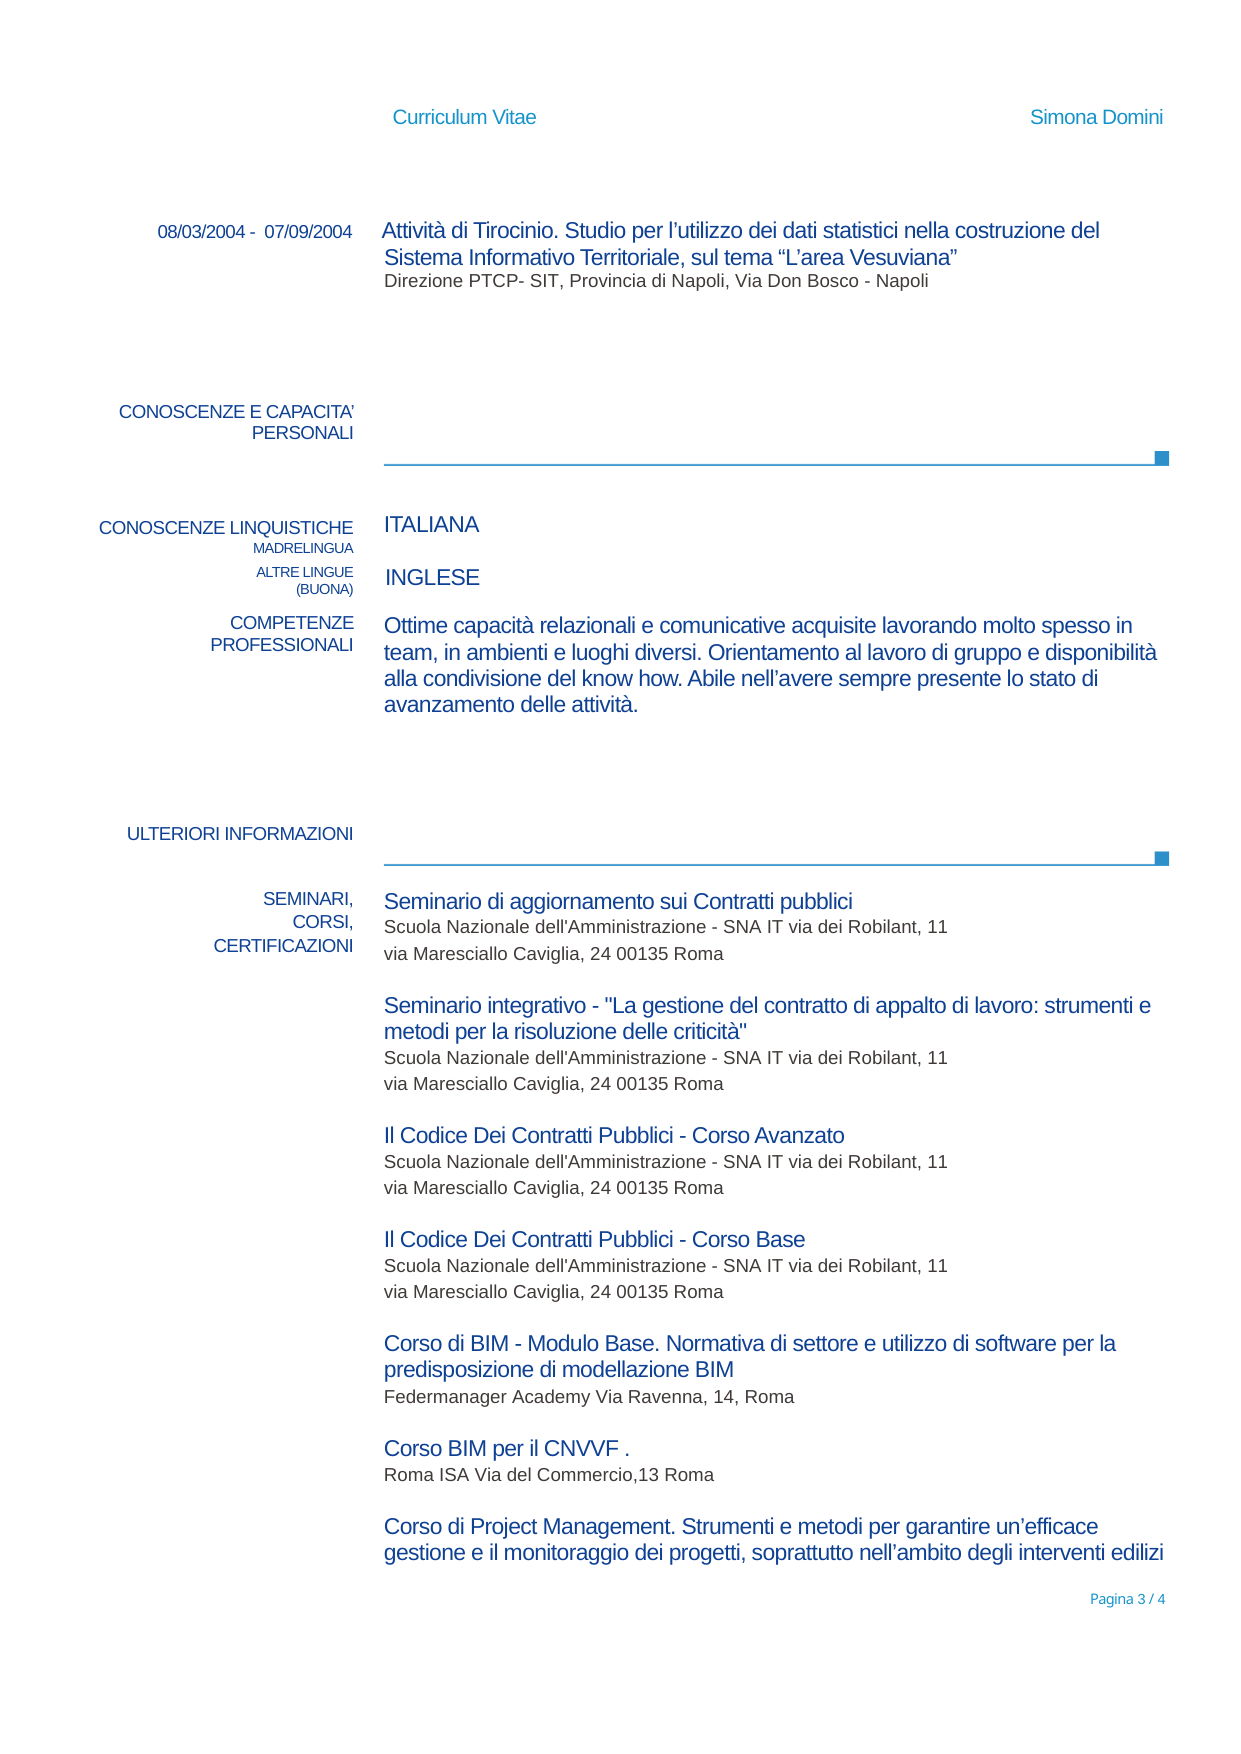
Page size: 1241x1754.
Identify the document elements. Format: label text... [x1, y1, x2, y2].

table_cell Inglese [384, 564, 1169, 599]
text 08/03/2004 - 07/09/2004 Attività di Tirocinio. Studio per l’utilizzo dei dati statistici nella costruzione del Sistema Informativo Territoriale, sul tema “L’area Vesuviana” [88, 217, 1169, 270]
table_header [384, 758, 1169, 793]
table_header Competenze professionali [89, 609, 384, 747]
table_header ULTERIORI INFORMAZIONI [89, 823, 384, 866]
table_header [384, 400, 1169, 463]
table_cell CONOSCENZE LINQUISTICHE Madrelingua [89, 511, 384, 563]
table_header [89, 484, 384, 511]
table_header [384, 823, 1169, 863]
text Direzione PTCP- SIT, Provincia di Napoli, Via Don Bosco - Napoli [88, 270, 1169, 292]
table_cell Italiana [384, 511, 1169, 563]
table_header SEMINARI, Corsi, Certificazioni [89, 885, 384, 1566]
table_header CONOSCENZE E CAPACITA’ PERSONALI [89, 400, 384, 465]
table_cell Altre lingue (buona) [89, 564, 384, 599]
table_header [89, 758, 384, 793]
table_header [384, 484, 1169, 511]
table_header Ottime capacità relazionali e comunicative acquisite lavorando molto spesso in team, in ambienti e luoghi diversi. Orientamento al lavoro di gruppo e disponibilità alla condivisione del know how. Abile nell’avere sempre presente lo stato di avanzamento delle attività. [384, 609, 1169, 747]
table_header Seminario di aggiornamento sui Contratti pubblici Scuola Nazionale dell'Amministrazione - SNA IT via dei Robilant, 11 via Maresciallo Caviglia, 24 00135 Roma Seminario integrativo - "La gestione del contratto di appalto di lavoro: strumenti e metodi per la risoluzione delle criticità" Scuola Nazionale dell'Amministrazione - SNA IT via dei Robilant, 11 via Maresciallo Caviglia, 24 00135 Roma Il Codice Dei Contratti Pubblici - Corso Avanzato Scuola Nazionale dell'Amministrazione - SNA IT via dei Robilant, 11 via Maresciallo Caviglia, 24 00135 Roma Il Codice Dei Contratti Pubblici - Corso Base Scuola Nazionale dell'Amministrazione - SNA IT via dei Robilant, 11 via Maresciallo Caviglia, 24 00135 Roma Corso di BIM - Modulo Base. Normativa di settore e utilizzo di software per la predisposizione di modellazione BIM Federmanager Academy Via Ravenna, 14, Roma Corso BIM per il CNVVF . Roma ISA Via del Commercio,13 Roma Corso di Project Management. Strumenti e metodi per garantire un’efficace gestione e il monitoraggio dei progetti, soprattutto nell’ambito degli interventi edilizi [384, 885, 1169, 1566]
